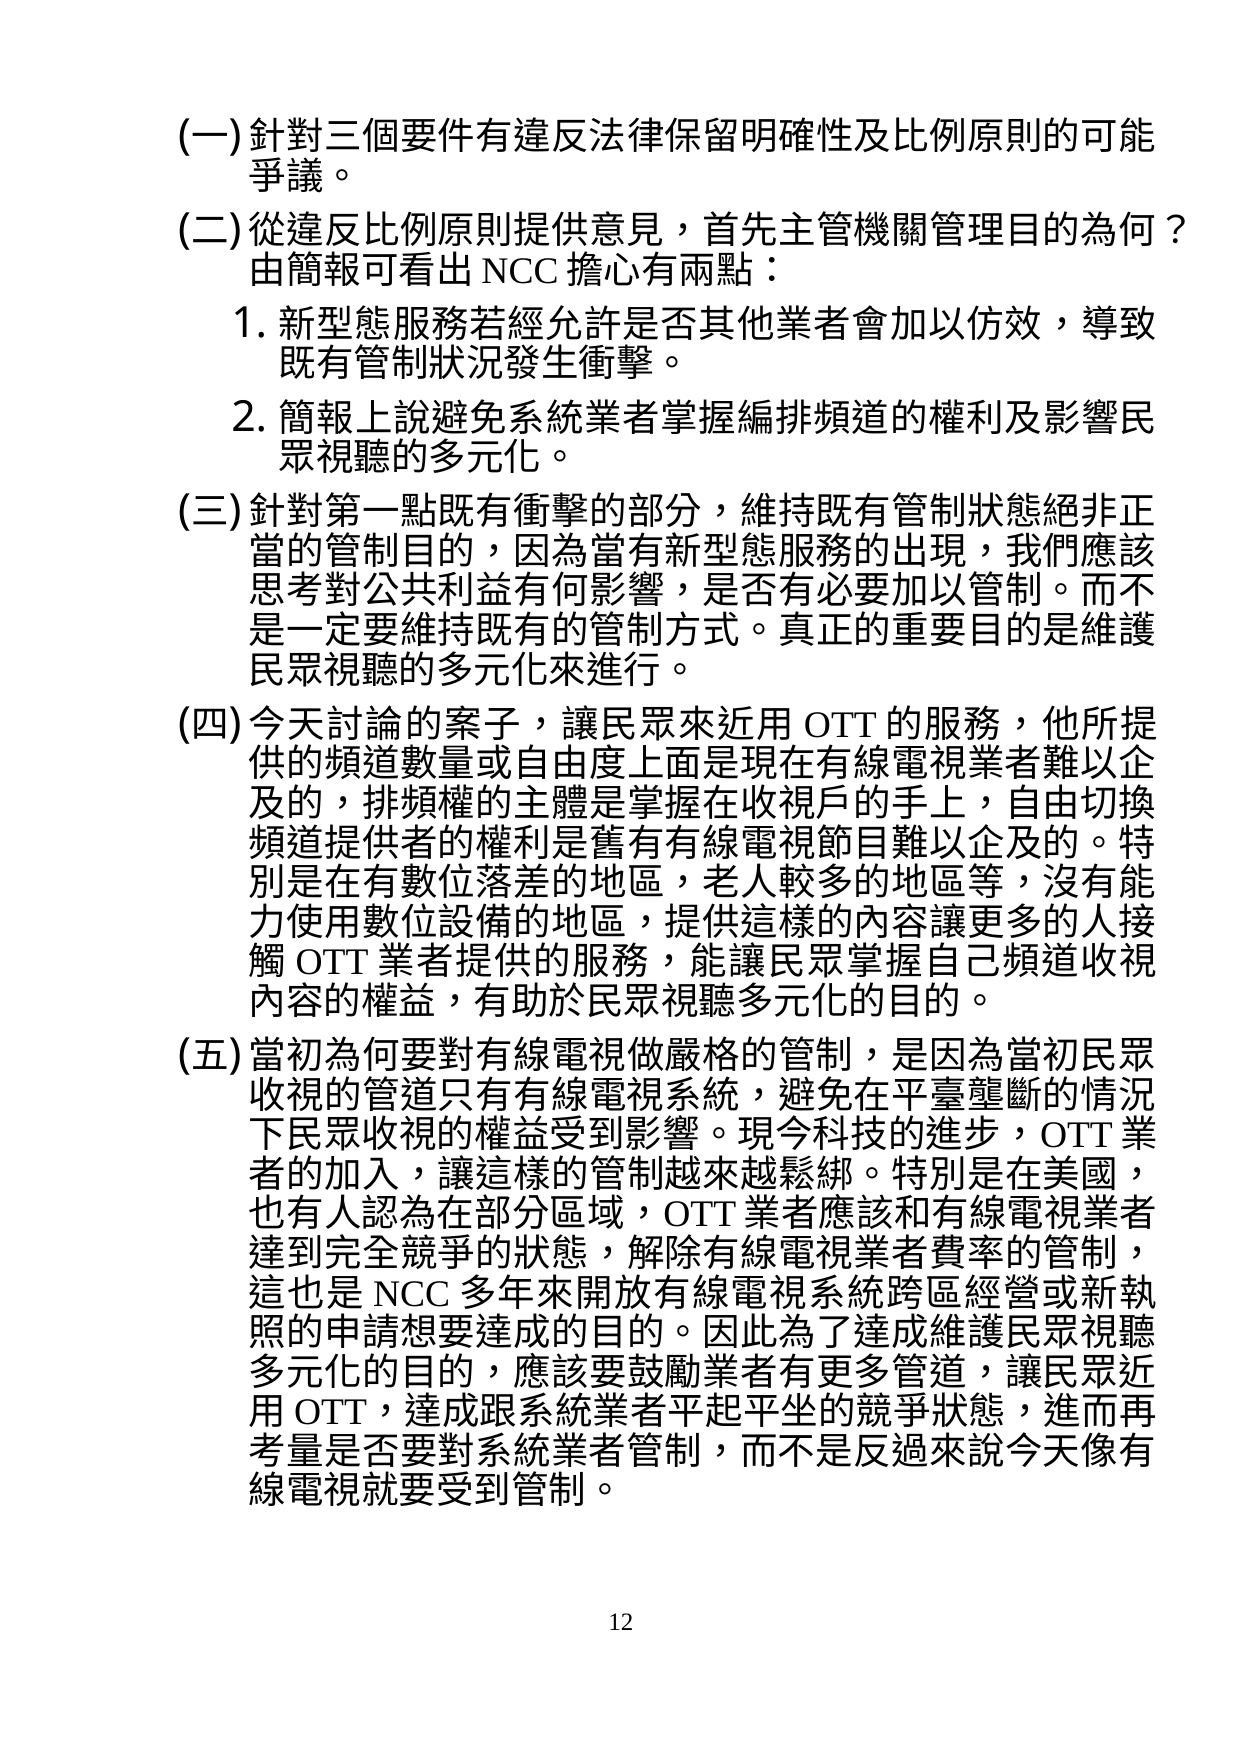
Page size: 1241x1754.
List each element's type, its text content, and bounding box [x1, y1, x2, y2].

list 針對三個要件有違反法律保留明確性及比例原則的可能爭議。 [178, 118, 1158, 197]
list 簡報上說避免系統業者掌握編排頻道的權利及影響民眾視聽的多元化。 [231, 399, 1158, 478]
list 針對第一點既有衝擊的部分，維持既有管制狀態絕非正當的管制目的，因為當有新型態服務的出現，我們應該思考對公共利益有何影響，是否有必要加以管制。而不是一定要維持既有的管制方式。真正的重要目的是維護民眾視聽的多元化來進行。 [178, 493, 1158, 691]
list 新型態服務若經允許是否其他業者會加以仿效，導致既有管制狀況發生衝擊。 [231, 306, 1158, 385]
list 當初為何要對有線電視做嚴格的管制，是因為當初民眾收視的管道只有有線電視系統，避免在平臺壟斷的情況下民眾收視的權益受到影響。現今科技的進步，OTT業者的加入，讓這樣的管制越來越鬆綁。特別是在美國，也有人認為在部分區域，OTT業者應該和有線電視業者達到完全競爭的狀態，解除有線電視業者費率的管制，這也是NCC多年來開放有線電視系統跨區經營或新執照的申請想要達成的目的。因此為了達成維護民眾視聽多元化的目的，應該要鼓勵業者有更多管道，讓民眾近用OTT，達成跟系統業者平起平坐的競爭狀態，進而再考量是否要對系統業者管制，而不是反過來說今天像有線電視就要受到管制。 [178, 1037, 1158, 1512]
list 今天討論的案子，讓民眾來近用OTT的服務，他所提供的頻道數量或自由度上面是現在有線電視業者難以企及的，排頻權的主體是掌握在收視戶的手上，自由切換頻道提供者的權利是舊有有線電視節目難以企及的。特別是在有數位落差的地區，老人較多的地區等，沒有能力使用數位設備的地區，提供這樣的內容讓更多的人接觸OTT業者提供的服務，能讓民眾掌握自己頻道收視內容的權益，有助於民眾視聽多元化的目的。 [178, 706, 1158, 1022]
list 從違反比例原則提供意見，首先主管機關管理目的為何？由簡報可看出NCC擔心有兩點： [178, 212, 1158, 291]
